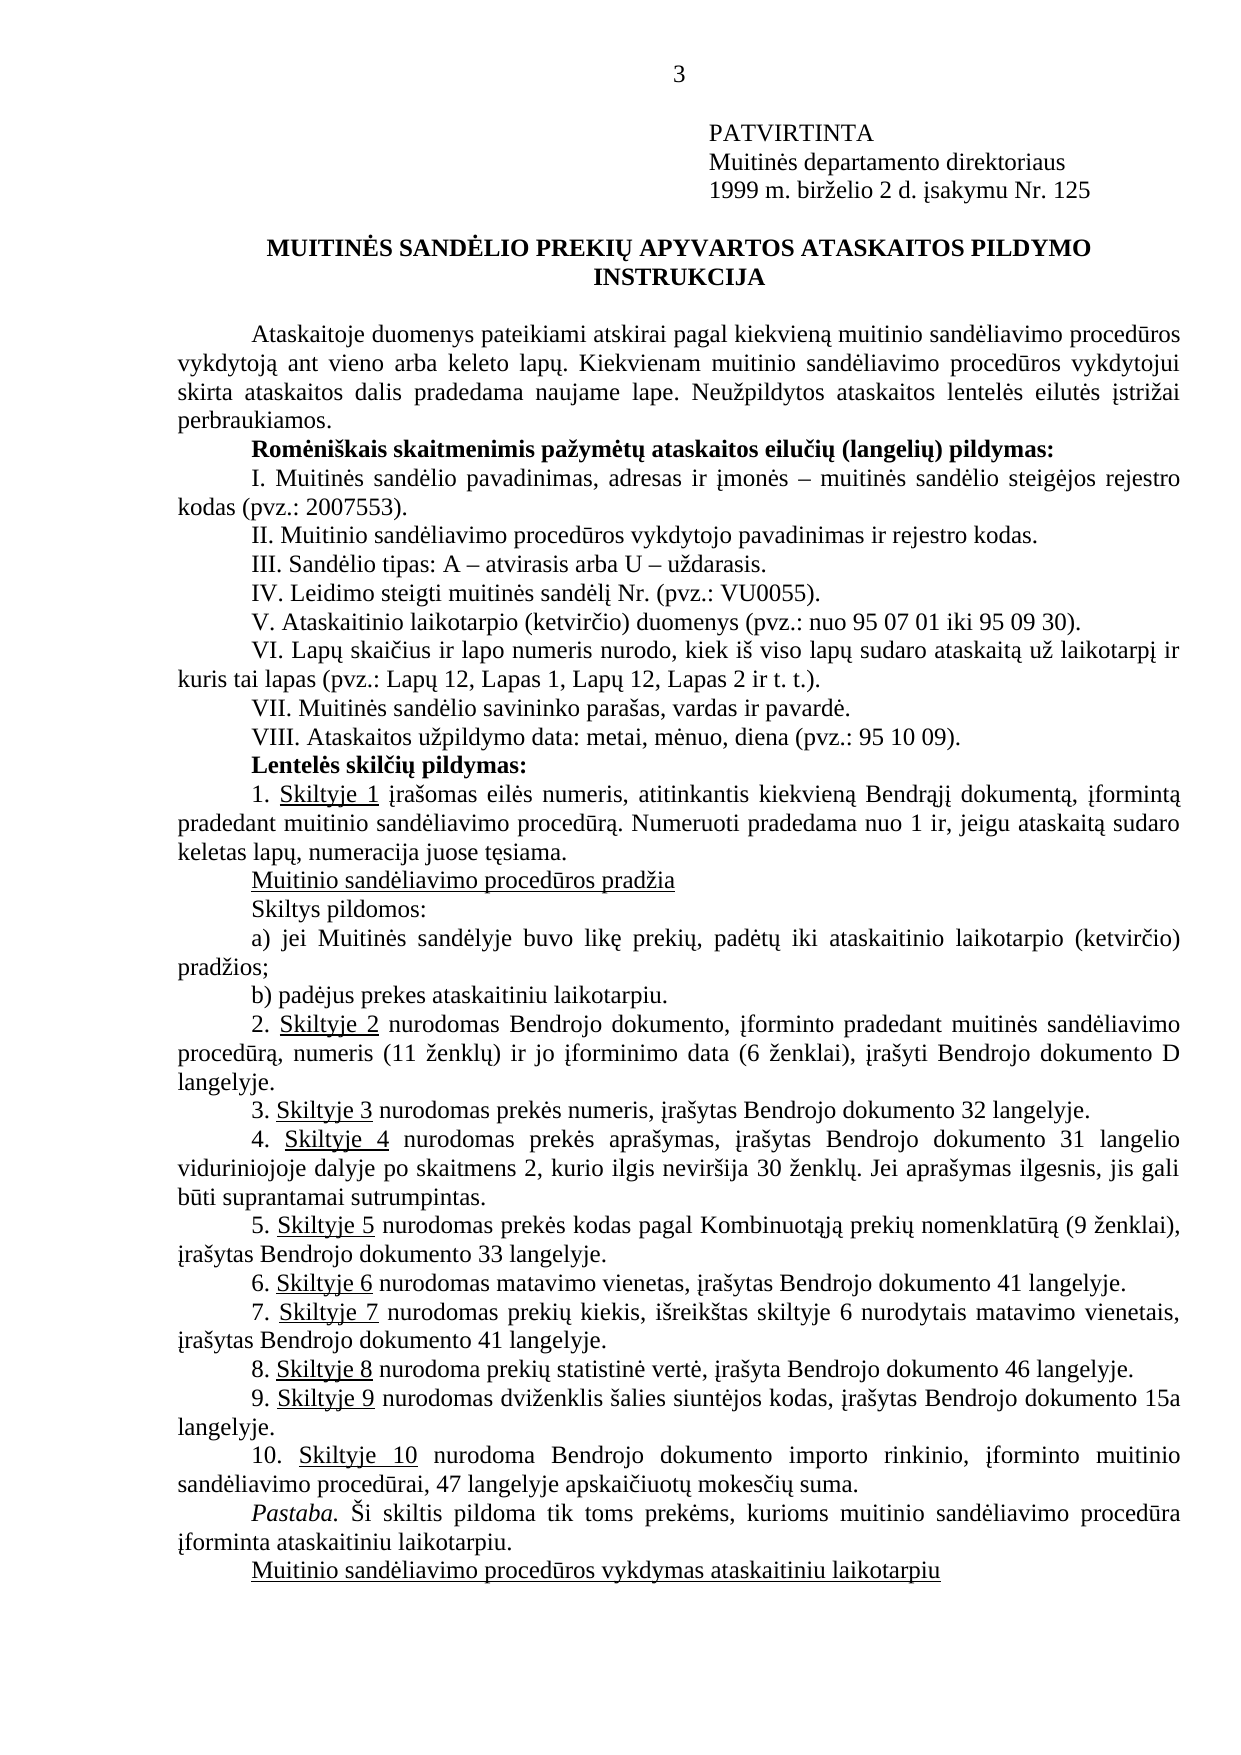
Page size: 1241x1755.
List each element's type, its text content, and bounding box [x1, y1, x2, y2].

text 1. Skiltyje 1 įrašomas eilės numeris, atitinkantis kiekvieną Bendrąjį dokumentą, įformintą pradedant muitinio sandėliavimo procedūrą. Numeruoti pradedama nuo 1 ir, jeigu ataskaitą sudaro keletas lapų, numeracija juose tęsiama. [177, 779, 1181, 866]
text Muitinio sandėliavimo procedūros vykdymas ataskaitiniu laikotarpiu [177, 1556, 1181, 1584]
text b) padėjus prekes ataskaitiniu laikotarpiu. [177, 981, 1181, 1009]
text V. Ataskaitinio laikotarpio (ketvirčio) duomenys (pvz.: nuo 95 07 01 iki 95 09 30). [177, 607, 1181, 636]
text PATVIRTINTA [177, 118, 1181, 147]
text III. Sandėlio tipas: A – atvirasis arba U – uždarasis. [177, 549, 1181, 578]
text II. Muitinio sandėliavimo procedūros vykdytojo pavadinimas ir rejestro kodas. [177, 521, 1181, 549]
text a) jei Muitinės sandėlyje buvo likę prekių, padėtų iki ataskaitinio laikotarpio (ketvirčio) pradžios; [177, 923, 1181, 981]
text 8. Skiltyje 8 nurodoma prekių statistinė vertė, įrašyta Bendrojo dokumento 46 langelyje. [177, 1354, 1181, 1383]
text I. Muitinės sandėlio pavadinimas, adresas ir įmonės – muitinės sandėlio steigėjos rejestro kodas (pvz.: 2007553). [177, 463, 1181, 521]
text 2. Skiltyje 2 nurodomas Bendrojo dokumento, įforminto pradedant muitinės sandėliavimo procedūrą, numeris (11 ženklų) ir jo įforminimo data (6 ženklai), įrašyti Bendrojo dokumento D langelyje. [177, 1009, 1181, 1096]
text Skiltys pildomos: [177, 894, 1181, 923]
text 4. Skiltyje 4 nurodomas prekės aprašymas, įrašytas Bendrojo dokumento 31 langelio viduriniojoje dalyje po skaitmens 2, kurio ilgis neviršija 30 ženklų. Jei aprašymas ilgesnis, jis gali būti suprantamai sutrumpintas. [177, 1124, 1181, 1211]
text Muitinės departamento direktoriaus [177, 147, 1181, 176]
text 10. Skiltyje 10 nurodoma Bendrojo dokumento importo rinkinio, įforminto muitinio sandėliavimo procedūrai, 47 langelyje apskaičiuotų mokesčių suma. [177, 1441, 1181, 1498]
text Muitinio sandėliavimo procedūros pradžia [177, 866, 1181, 894]
text 1999 m. birželio 2 d. įsakymu Nr. 125 [177, 176, 1181, 204]
text Ataskaitoje duomenys pateikiami atskirai pagal kiekvieną muitinio sandėliavimo procedūros vykdytoją ant vieno arba keleto lapų. Kiekvienam muitinio sandėliavimo procedūros vykdytojui skirta ataskaitos dalis pradedama naujame lape. Neužpildytos ataskaitos lentelės eilutės įstrižai perbraukiamos. [177, 319, 1181, 434]
text 9. Skiltyje 9 nurodomas dviženklis šalies siuntėjos kodas, įrašytas Bendrojo dokumento 15a langelyje. [177, 1383, 1181, 1441]
text 3. Skiltyje 3 nurodomas prekės numeris, įrašytas Bendrojo dokumento 32 langelyje. [177, 1096, 1181, 1124]
text 6. Skiltyje 6 nurodomas matavimo vienetas, įrašytas Bendrojo dokumento 41 langelyje. [177, 1268, 1181, 1297]
text MUITINĖS SANDĖLIO PREKIŲ APYVARTOS ATASKAITOS PILDYMO INSTRUKCIJA [177, 233, 1181, 291]
text VIII. Ataskaitos užpildymo data: metai, mėnuo, diena (pvz.: 95 10 09). [177, 722, 1181, 751]
text Lentelės skilčių pildymas: [177, 751, 1181, 779]
text VII. Muitinės sandėlio savininko parašas, vardas ir pavardė. [177, 693, 1181, 722]
text 7. Skiltyje 7 nurodomas prekių kiekis, išreikštas skiltyje 6 nurodytais matavimo vienetais, įrašytas Bendrojo dokumento 41 langelyje. [177, 1297, 1181, 1354]
text Romėniškais skaitmenimis pažymėtų ataskaitos eilučių (langelių) pildymas: [177, 434, 1181, 463]
text 5. Skiltyje 5 nurodomas prekės kodas pagal Kombinuotąją prekių nomenklatūrą (9 ženklai), įrašytas Bendrojo dokumento 33 langelyje. [177, 1211, 1181, 1268]
text VI. Lapų skaičius ir lapo numeris nurodo, kiek iš viso lapų sudaro ataskaitą už laikotarpį ir kuris tai lapas (pvz.: Lapų 12, Lapas 1, Lapų 12, Lapas 2 ir t. t.). [177, 636, 1181, 693]
text Pastaba. Ši skiltis pildoma tik toms prekėms, kurioms muitinio sandėliavimo procedūra įforminta ataskaitiniu laikotarpiu. [177, 1498, 1181, 1556]
text IV. Leidimo steigti muitinės sandėlį Nr. (pvz.: VU0055). [177, 578, 1181, 607]
